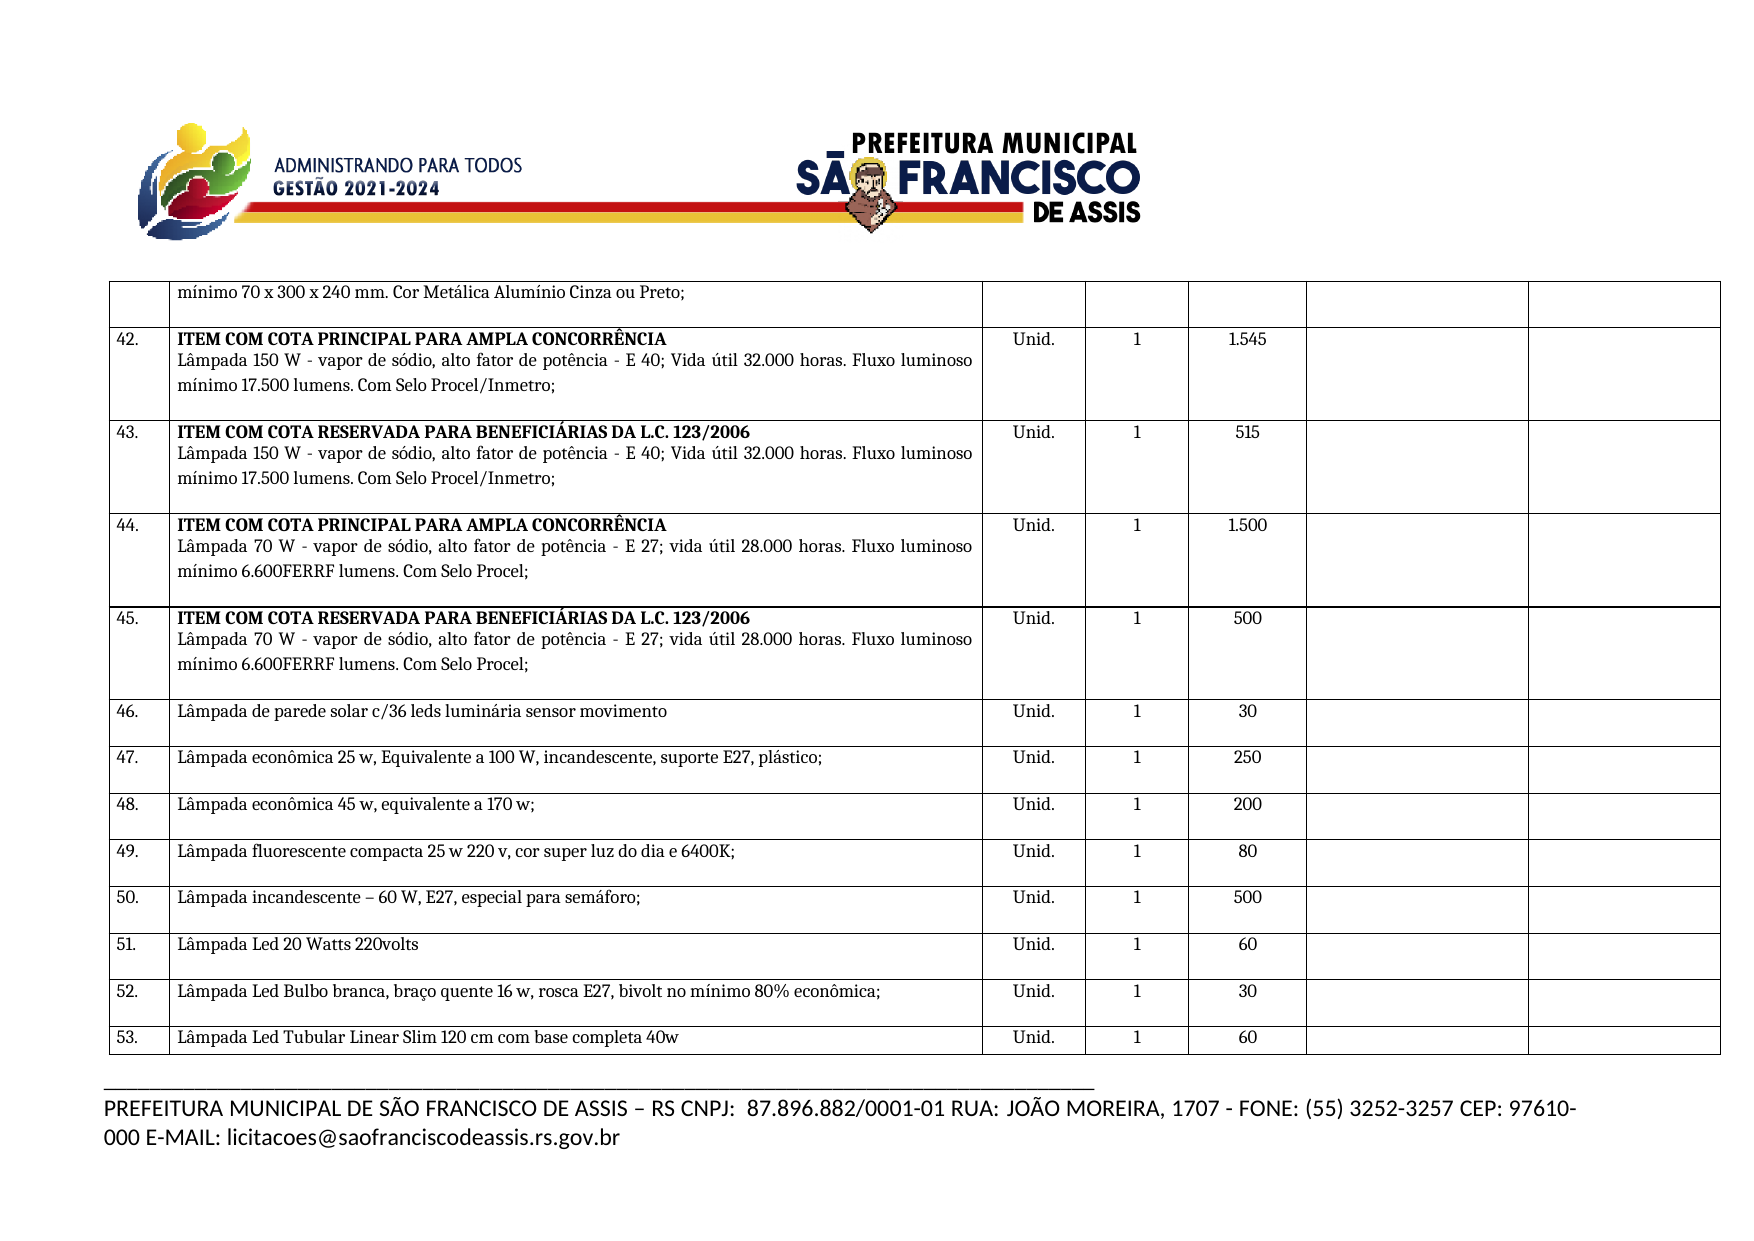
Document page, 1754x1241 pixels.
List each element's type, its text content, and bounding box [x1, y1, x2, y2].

table_cell 30 [1189, 700, 1306, 746]
table_cell 47. [110, 747, 169, 793]
table_cell Unid. [983, 747, 1085, 793]
table_cell [1189, 282, 1306, 327]
table_cell [1307, 608, 1528, 699]
table_cell [1529, 282, 1720, 327]
table_cell Lâmpada fluorescente compacta 25 w 220 v, cor super luz do dia e 6400K; [170, 840, 982, 886]
table_cell [1307, 747, 1528, 793]
table_cell [1307, 794, 1528, 839]
table_cell 515 [1189, 421, 1306, 513]
table_cell ITEM COM COTA RESERVADA PARA BENEFICIÁRIAS DA L.C. 123/2006 Lâmpada 150 W - vapor de sódio, alto fator de potência - E 40; Vida útil 32.000 horas. Fluxo luminoso mínimo 17.500 lumens. Com Selo Procel/Inmetro; [170, 421, 982, 513]
table_cell Unid. [983, 608, 1085, 699]
table_cell [1307, 980, 1528, 1026]
table_cell Lâmpada de parede solar c/36 leds luminária sensor movimento [170, 700, 982, 746]
table_cell 49. [110, 840, 169, 886]
table_cell [1529, 747, 1720, 793]
table_cell 30 [1189, 980, 1306, 1026]
table_cell [1086, 282, 1188, 327]
table_cell 1 [1086, 608, 1188, 699]
table_cell 1 [1086, 934, 1188, 979]
table_cell [1307, 934, 1528, 979]
table_cell [983, 282, 1085, 327]
table_cell Lâmpada Led Bulbo branca, braço quente 16 w, rosca E27, bivolt no mínimo 80% econômica; [170, 980, 982, 1026]
table_cell [1529, 1027, 1720, 1054]
table_cell 1.545 [1189, 328, 1306, 420]
table_cell [1529, 887, 1720, 933]
table_cell ITEM COM COTA PRINCIPAL PARA AMPLA CONCORRÊNCIA Lâmpada 70 W - vapor de sódio, alto fator de potência - E 27; vida útil 28.000 horas. Fluxo luminoso mínimo 6.600FERRF lumens. Com Selo Procel; [170, 514, 982, 606]
table_cell Unid. [983, 514, 1085, 606]
table_cell [1307, 840, 1528, 886]
table_cell mínimo 70 x 300 x 240 mm. Cor Metálica Alumínio Cinza ou Preto; [170, 282, 982, 327]
table_cell [1307, 514, 1528, 606]
table_cell Unid. [983, 1027, 1085, 1054]
table_cell [1529, 934, 1720, 979]
table_cell 45. [110, 608, 169, 699]
table_cell [1307, 887, 1528, 933]
table_cell ITEM COM COTA PRINCIPAL PARA AMPLA CONCORRÊNCIA Lâmpada 150 W - vapor de sódio, alto fator de potência - E 40; Vida útil 32.000 horas. Fluxo luminoso mínimo 17.500 lumens. Com Selo Procel/Inmetro; [170, 328, 982, 420]
table_cell 1 [1086, 328, 1188, 420]
table_cell Lâmpada econômica 25 w, Equivalente a 100 W, incandescente, suporte E27, plástico; [170, 747, 982, 793]
table_cell Unid. [983, 980, 1085, 1026]
table_cell 60 [1189, 1027, 1306, 1054]
table_cell 200 [1189, 794, 1306, 839]
table_cell 1 [1086, 514, 1188, 606]
table_cell [1529, 840, 1720, 886]
table_cell 500 [1189, 887, 1306, 933]
table_cell Unid. [983, 421, 1085, 513]
table_cell 250 [1189, 747, 1306, 793]
table_cell Unid. [983, 887, 1085, 933]
table_cell 1 [1086, 700, 1188, 746]
table_cell Unid. [983, 840, 1085, 886]
table_cell [110, 282, 169, 327]
table_cell [1307, 282, 1528, 327]
table_cell 60 [1189, 934, 1306, 979]
table_cell ITEM COM COTA RESERVADA PARA BENEFICIÁRIAS DA L.C. 123/2006 Lâmpada 70 W - vapor de sódio, alto fator de potência - E 27; vida útil 28.000 horas. Fluxo luminoso mínimo 6.600FERRF lumens. Com Selo Procel; [170, 608, 982, 699]
table_cell Unid. [983, 794, 1085, 839]
table_cell [1307, 421, 1528, 513]
table_cell Unid. [983, 700, 1085, 746]
table_cell 48. [110, 794, 169, 839]
table_cell 500 [1189, 608, 1306, 699]
table_cell Lâmpada Led 20 Watts 220volts [170, 934, 982, 979]
table_cell 1 [1086, 887, 1188, 933]
table_cell [1529, 980, 1720, 1026]
table_cell [1529, 328, 1720, 420]
table_cell Lâmpada incandescente – 60 W, E27, especial para semáforo; [170, 887, 982, 933]
table_cell 1 [1086, 794, 1188, 839]
table_cell 43. [110, 421, 169, 513]
table_cell Lâmpada econômica 45 w, equivalente a 170 w; [170, 794, 982, 839]
table_cell 42. [110, 328, 169, 420]
table_cell 1.500 [1189, 514, 1306, 606]
table_cell 1 [1086, 1027, 1188, 1054]
table_cell [1307, 1027, 1528, 1054]
table_cell Unid. [983, 328, 1085, 420]
table_cell 44. [110, 514, 169, 606]
table_cell 1 [1086, 747, 1188, 793]
table_cell 1 [1086, 980, 1188, 1026]
table_cell 46. [110, 700, 169, 746]
table_cell 1 [1086, 840, 1188, 886]
table_cell [1307, 700, 1528, 746]
table_cell [1307, 328, 1528, 420]
table_cell Unid. [983, 934, 1085, 979]
table_cell [1529, 608, 1720, 699]
table_cell 80 [1189, 840, 1306, 886]
table_cell 53. [110, 1027, 169, 1054]
table_cell 52. [110, 980, 169, 1026]
table_cell [1529, 421, 1720, 513]
table_cell 50. [110, 887, 169, 933]
table_cell 1 [1086, 421, 1188, 513]
table_cell [1529, 794, 1720, 839]
table_cell 51. [110, 934, 169, 979]
table_cell [1529, 514, 1720, 606]
table_cell [1529, 700, 1720, 746]
table_cell Lâmpada Led Tubular Linear Slim 120 cm com base completa 40w [170, 1027, 982, 1054]
